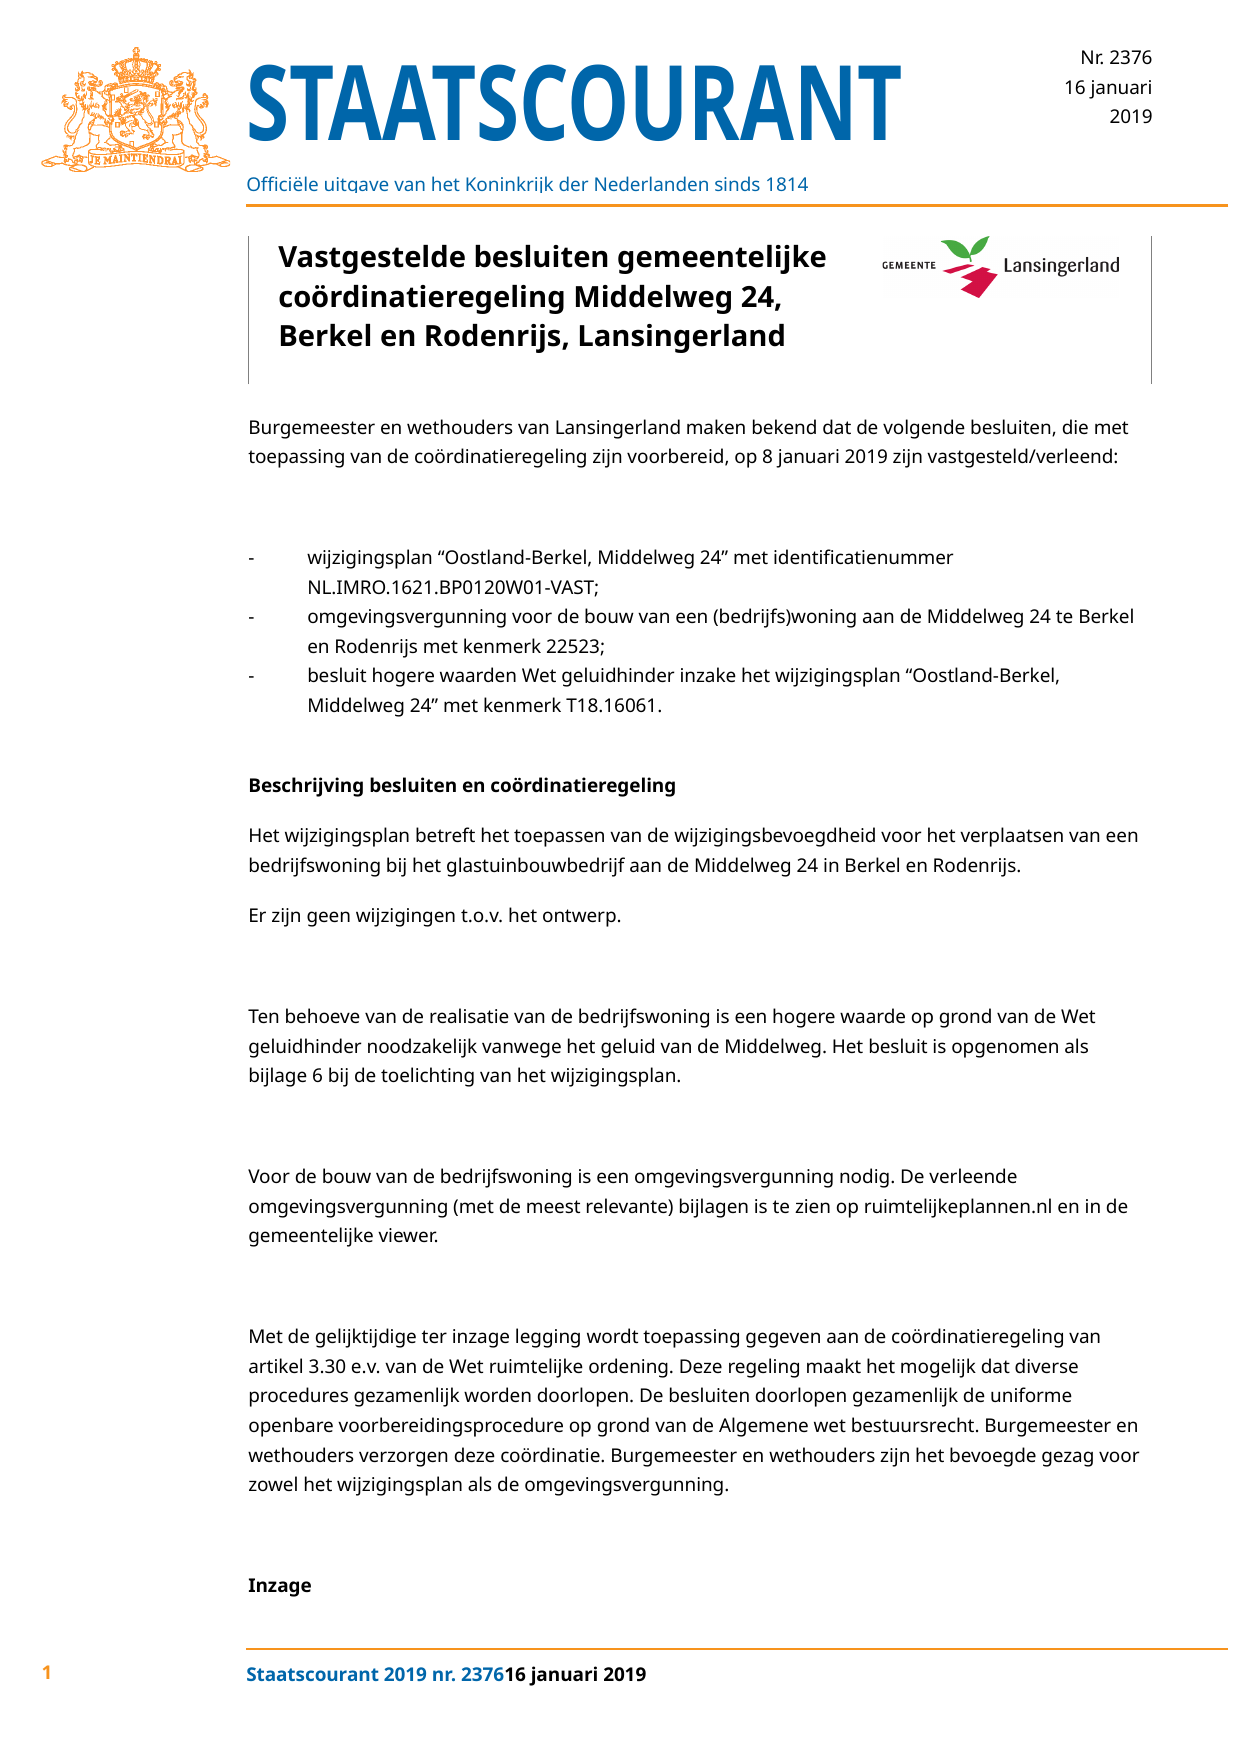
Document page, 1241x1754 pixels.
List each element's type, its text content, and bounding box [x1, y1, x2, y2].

text Beschrijving besluiten en coördinatieregeling [248, 772, 1152, 798]
picture [882, 236, 1119, 298]
list besluit hogere waarden Wet geluidhinder inzake het wijzigingsplan “Oostland-Berkel, Middelweg 24” met kenmerk T18.16061. [248, 663, 1152, 718]
text Het wijzigingsplan betreft het toepassen van de wijzigingsbevoegdheid voor het verplaatsen van een bedrijfswoning bij het glastuinbouwbedrijf aan de Middelweg 24 in Berkel en Rodenrijs. [248, 823, 1152, 878]
table_header Vastgestelde besluiten gemeentelijke coördinatieregeling Middelweg 24, Berkel en Rodenrijs, Lansingerland [249, 236, 850, 384]
text Er zijn geen wijzigingen t.o.v. het ontwerp. [248, 903, 1152, 928]
text Ten behoeve van de realisatie van de bedrijfswoning is een hogere waarde op grond van de Wet geluidhinder noodzakelijk vanwege het geluid van de Middelweg. Het besluit is opgenomen als bijlage 6 bij de toelichting van het wijzigingsplan. [248, 1003, 1152, 1088]
picture [41, 47, 231, 172]
list omgevingsvergunning voor de bouw van een (bedrijfs)woning aan de Middelweg 24 te Berkel en Rodenrijs met kenmerk 22523; [248, 603, 1152, 659]
table_header [850, 236, 1151, 384]
text Met de gelijktijdige ter inzage legging wordt toepassing gegeven aan de coördinatieregeling van artikel 3.30 e.v. van de Wet ruimtelijke ordening. Deze regeling maakt het mogelijk dat diverse procedures gezamenlijk worden doorlopen. De besluiten doorlopen gezamenlijk de uniforme openbare voorbereidingsprocedure op grond van de Algemene wet bestuursrecht. Burgemeester en wethouders verzorgen deze coördinatie. Burgemeester en wethouders zijn het bevoegde gezag voor zowel het wijzigingsplan als de omgevingsvergunning. [248, 1323, 1152, 1497]
list wijzigingsplan “Oostland-Berkel, Middelweg 24” met identificatienummer NL.IMRO.1621.BP0120W01-VAST; [248, 544, 1152, 600]
text Voor de bouw van de bedrijfswoning is een omgevingsvergunning nodig. De verleende omgevingsvergunning (met de meest relevante) bijlagen is te zien op ruimtelijkeplannen.nl en in de gemeentelijke viewer. [248, 1163, 1152, 1248]
text Burgemeester en wethouders van Lansingerland maken bekend dat de volgende besluiten, die met toepassing van de coördinatieregeling zijn voorbereid, op 8 januari 2019 zijn vastgesteld/verleend: [248, 414, 1152, 469]
text Inzage [248, 1572, 1152, 1598]
